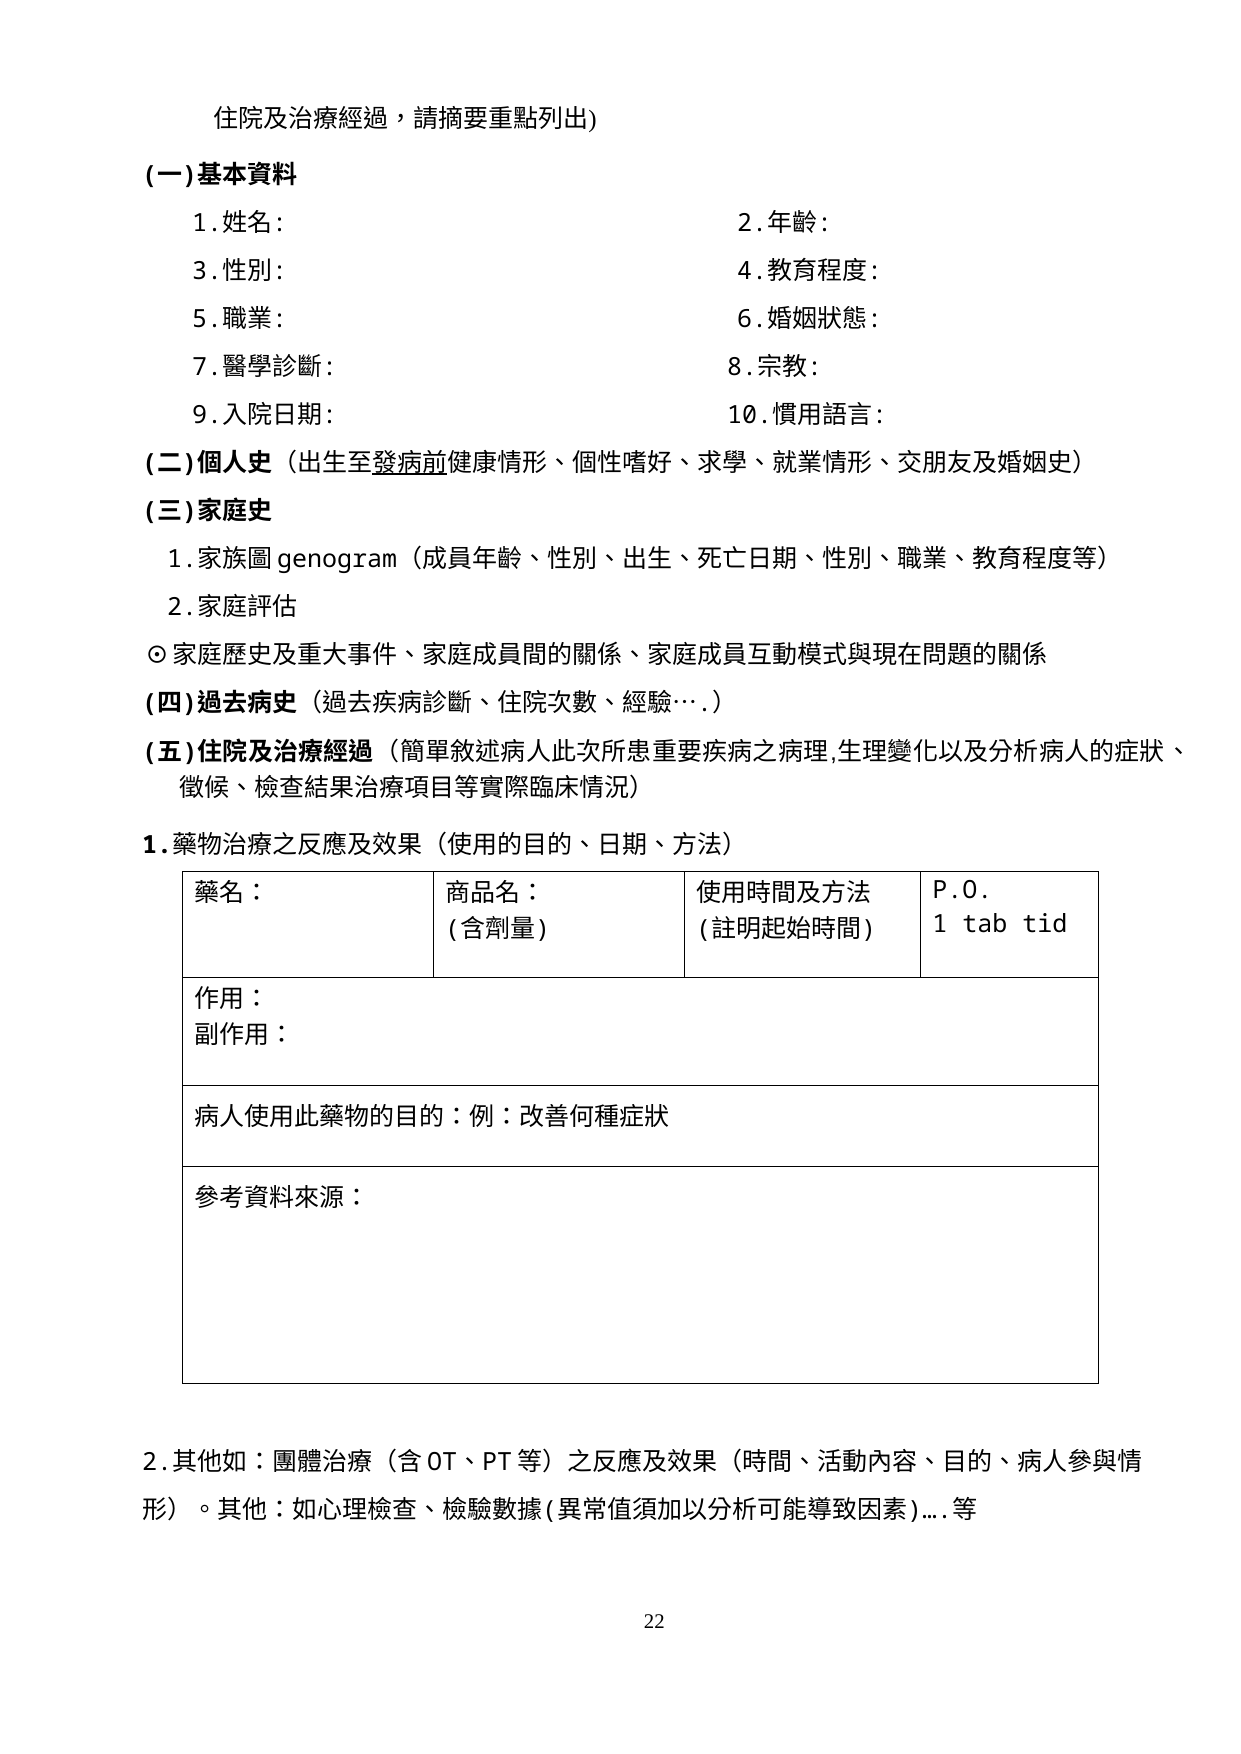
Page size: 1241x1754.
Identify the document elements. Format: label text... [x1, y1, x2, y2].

text 5.職業: 6.婚姻狀態: [142, 289, 1167, 337]
text 7.醫學診斷: 8.宗教: [142, 337, 1167, 385]
text (二)個人史（出生至發病前健康情形、個性嗜好、求學、就業情形、交朋友及婚姻史） [142, 433, 1167, 481]
table_header 商品名： (含劑量) [434, 872, 684, 977]
text 9.入院日期: 10.慣用語言: [142, 385, 1167, 433]
table_header P.O. 1 tab tid [921, 872, 1098, 977]
table_header 使用時間及方法 (註明起始時間) [685, 872, 920, 977]
text 1.藥物治療之反應及效果（使用的目的、日期、方法） [142, 824, 1167, 861]
text ⊙家庭歷史及重大事件、家庭成員間的關係、家庭成員互動模式與現在問題的關係 [142, 625, 1131, 673]
text (一)基本資料 [142, 146, 1167, 193]
text 3.性別: 4.教育程度: [142, 241, 1167, 289]
text (五)住院及治療經過（簡單敘述病人此次所患重要疾病之病理,生理變化以及分析病人的症狀、徵候、檢查結果治療項目等實際臨床情況） [142, 731, 1167, 803]
text 1.家族圖genogram（成員年齡、性別、出生、死亡日期、性別、職業、教育程度等） [142, 529, 1167, 577]
text (四)過去病史（過去疾病診斷、住院次數、經驗….） [142, 673, 1167, 721]
text 2.其他如：團體治療（含OT、PT等）之反應及效果（時間、活動內容、目的、病人參與情形）。其他：如心理檢查、檢驗數據(異常值須加以分析可能導致因素)….等 [142, 1432, 1167, 1528]
table_cell 作用： 副作用： [183, 978, 1098, 1085]
text 2.家庭評估 [142, 577, 1167, 625]
text (具整體性且能具體呈現個案問題，呈現個案問題相關的內容，例如：家族史、過去病史、住院及治療經過，請摘要重點列出) [197, 99, 1167, 135]
text (三)家庭史 [142, 481, 1167, 529]
table_cell 病人使用此藥物的目的：例：改善何種症狀 [183, 1086, 1098, 1166]
table_header 藥名： [183, 872, 433, 977]
table_cell 參考資料來源： [183, 1167, 1098, 1383]
text 1.姓名: 2.年齡: [142, 193, 1167, 241]
